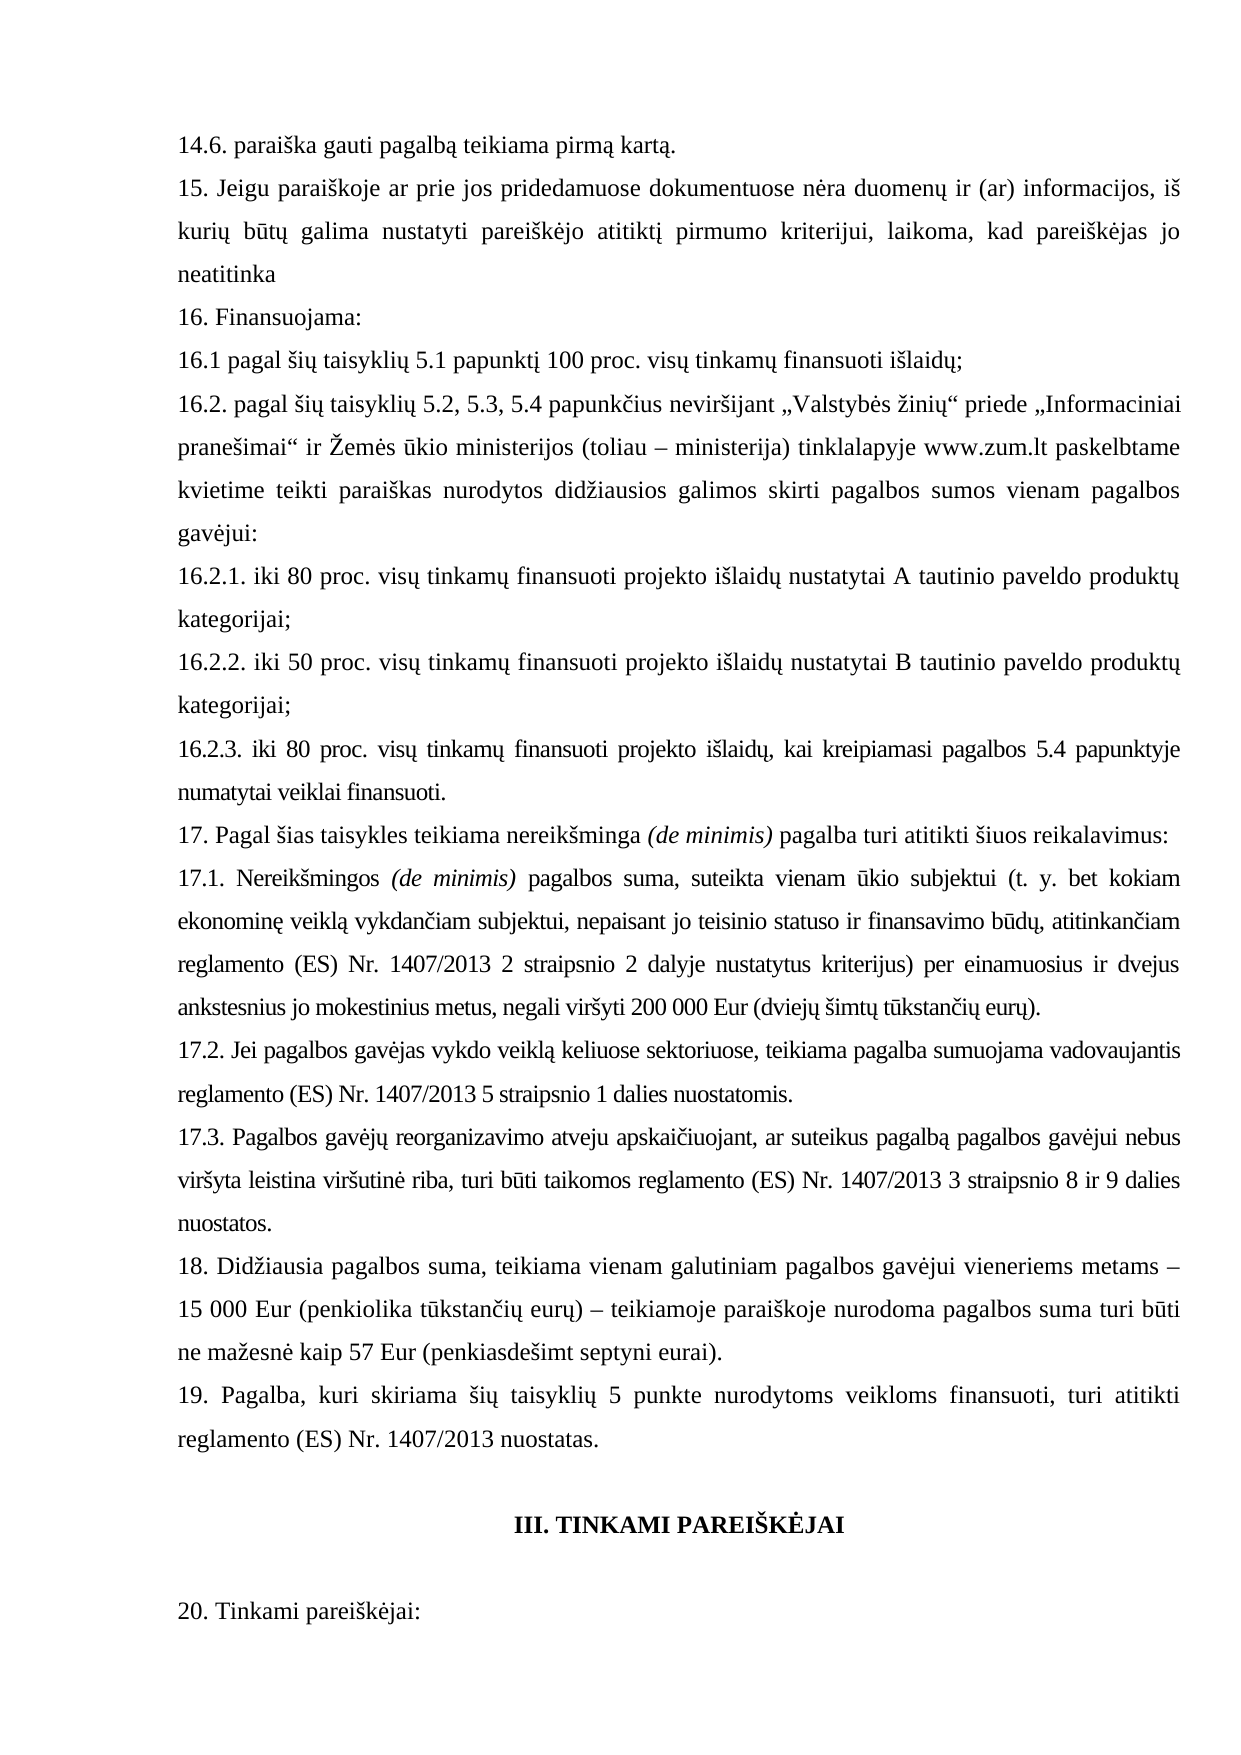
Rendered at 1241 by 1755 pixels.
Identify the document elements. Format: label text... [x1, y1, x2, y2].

text 16.1 pagal šių taisyklių 5.1 papunktį 100 proc. visų tinkamų finansuoti išlaidų; [177, 346, 1181, 374]
text 16.2.3. iki 80 proc. visų tinkamų finansuoti projekto išlaidų, kai kreipiamasi pagalbos 5.4 papunktyje numatytai veiklai finansuoti. [177, 734, 1181, 806]
text 16.2. pagal šių taisyklių 5.2, 5.3, 5.4 papunkčius neviršijant „Valstybės žinių“ priede „Informaciniai pranešimai“ ir Žemės ūkio ministerijos (toliau – ministerija) tinklalapyje www.zum.lt paskelbtame kvietime teikti paraiškas nurodytos didžiausios galimos skirti pagalbos sumos vienam pagalbos gavėjui: [177, 389, 1181, 547]
text 17.3. Pagalbos gavėjų reorganizavimo atveju apskaičiuojant, ar suteikus pagalbą pagalbos gavėjui nebus viršyta leistina viršutinė riba, turi būti taikomos reglamento (ES) Nr. 1407/2013 3 straipsnio 8 ir 9 dalies nuostatos. [177, 1122, 1181, 1237]
text 16. Finansuojama: [177, 302, 1181, 331]
text 14.6. paraiška gauti pagalbą teikiama pirmą kartą. [177, 130, 1181, 159]
text 15. Jeigu paraiškoje ar prie jos pridedamuose dokumentuose nėra duomenų ir (ar) informacijos, iš kurių būtų galima nustatyti pareiškėjo atitiktį pirmumo kriterijui, laikoma, kad pareiškėjas jo neatitinka [177, 173, 1181, 288]
text 19. Pagalba, kuri skiriama šių taisyklių 5 punkte nurodytoms veikloms finansuoti, turi atitikti reglamento (ES) Nr. 1407/2013 nuostatas. [177, 1381, 1181, 1452]
text 16.2.2. iki 50 proc. visų tinkamų finansuoti projekto išlaidų nustatytai B tautinio paveldo produktų kategorijai; [177, 647, 1181, 719]
text 18. Didžiausia pagalbos suma, teikiama vienam galutiniam pagalbos gavėjui vieneriems metams – 15 000 Eur (penkiolika tūkstančių eurų) – teikiamoje paraiškoje nurodoma pagalbos suma turi būti ne mažesnė kaip 57 Eur (penkiasdešimt septyni eurai). [177, 1251, 1181, 1366]
text 17. Pagal šias taisykles teikiama nereikšminga (de minimis) pagalba turi atitikti šiuos reikalavimus: [177, 820, 1181, 849]
text 17.1. Nereikšmingos (de minimis) pagalbos suma, suteikta vienam ūkio subjektui (t. y. bet kokiam ekonominę veiklą vykdančiam subjektui, nepaisant jo teisinio statuso ir finansavimo būdų, atitinkančiam reglamento (ES) Nr. 1407/2013 2 straipsnio 2 dalyje nustatytus kriterijus) per einamuosius ir dvejus ankstesnius jo mokestinius metus, negali viršyti 200 000 Eur (dviejų šimtų tūkstančių eurų). [177, 863, 1181, 1021]
text 16.2.1. iki 80 proc. visų tinkamų finansuoti projekto išlaidų nustatytai A tautinio paveldo produktų kategorijai; [177, 561, 1181, 633]
text III. TINKAMI PAREIŠKĖJAI [177, 1510, 1181, 1539]
text 17.2. Jei pagalbos gavėjas vykdo veiklą keliuose sektoriuose, teikiama pagalba sumuojama vadovaujantis reglamento (ES) Nr. 1407/2013 5 straipsnio 1 dalies nuostatomis. [177, 1036, 1181, 1107]
text 20. Tinkami pareiškėjai: [177, 1596, 1181, 1625]
